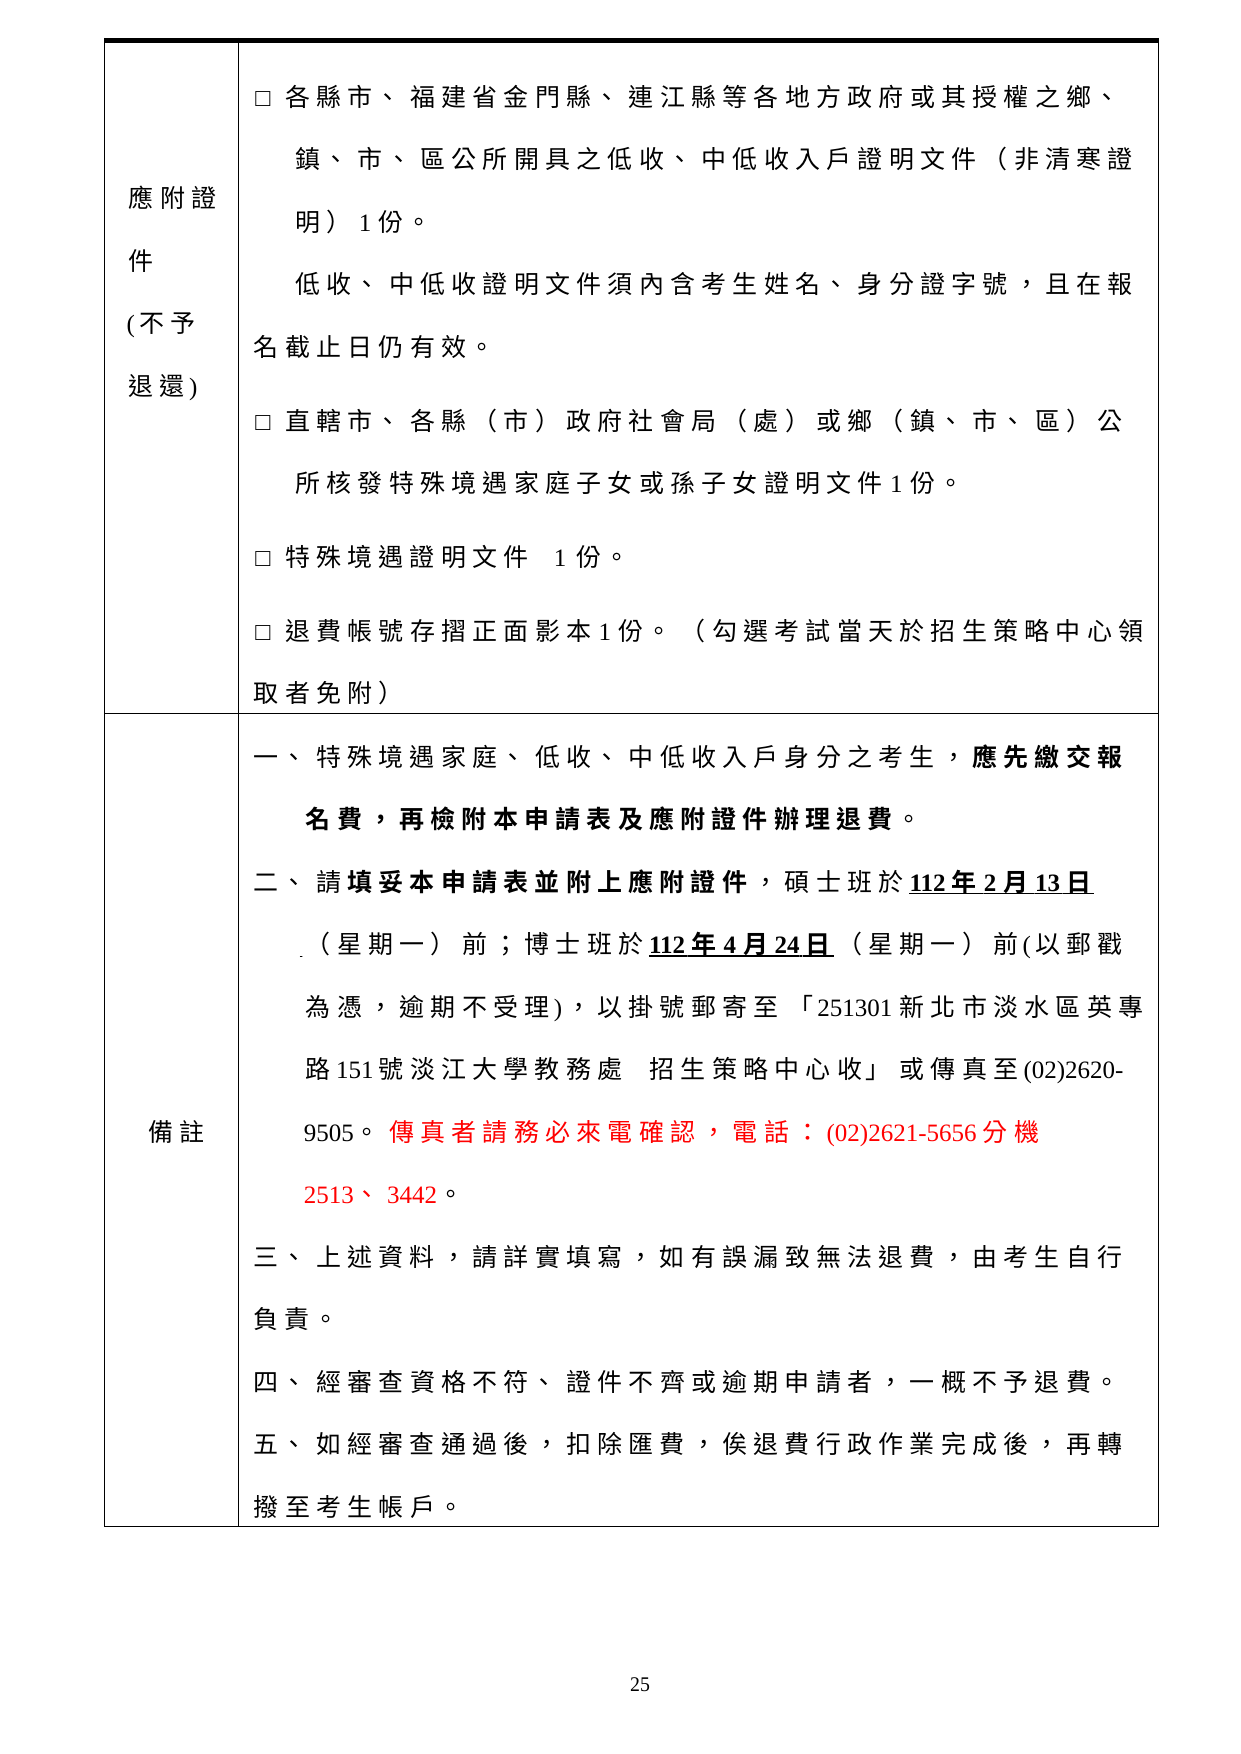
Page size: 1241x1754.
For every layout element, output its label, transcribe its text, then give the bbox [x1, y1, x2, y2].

table_cell 一、特殊境遇家庭、低收、中低收入戶身分之考生，應先繳交報名費，再檢附本申請表及應附證件辦理退費。 二、請填妥本申請表並附上應附證件，碩士班於112年2月13日（星期一）前；博士班於112年4月24日（星期一）前(以郵戳為憑，逾期不受理)，以掛號郵寄至「251301新北市淡水區英專路151號淡江大學教務處 招生策略中心收」或傳真至(02)2620-9505。傳真者請務必來電確認，電話：(02)2621-5656分機2513、3442。 三、上述資料，請詳實填寫，如有誤漏致無法退費，由考生自行負責。 四、經審查資格不符、證件不齊或逾期申請者，一概不予退費。 五、如經審查通過後，扣除匯費，俟退費行政作業完成後，再轉撥至考生帳戶。 [239, 714, 1158, 1526]
table_cell 應附證件 (不予退還) [105, 43, 238, 712]
table_cell □ 各縣市、福建省金門縣、連江縣等各地方政府或其授權之鄉、鎮、市、區公所開具之低收、中低收入戶證明文件（非清寒證明）1份。 低收、中低收證明文件須內含考生姓名、身分證字號，且在報名截止日仍有效。 □ 直轄市、各縣（市）政府社會局（處）或鄉（鎮、市、區）公所核發特殊境遇家庭子女或孫子女證明文件1份。 □ 特殊境遇證明文件 1 份。 □ 退費帳號存摺正面影本1份。（勾選考試當天於招生策略中心領取者免附） [239, 43, 1158, 712]
table_cell 備註 [105, 714, 238, 1526]
